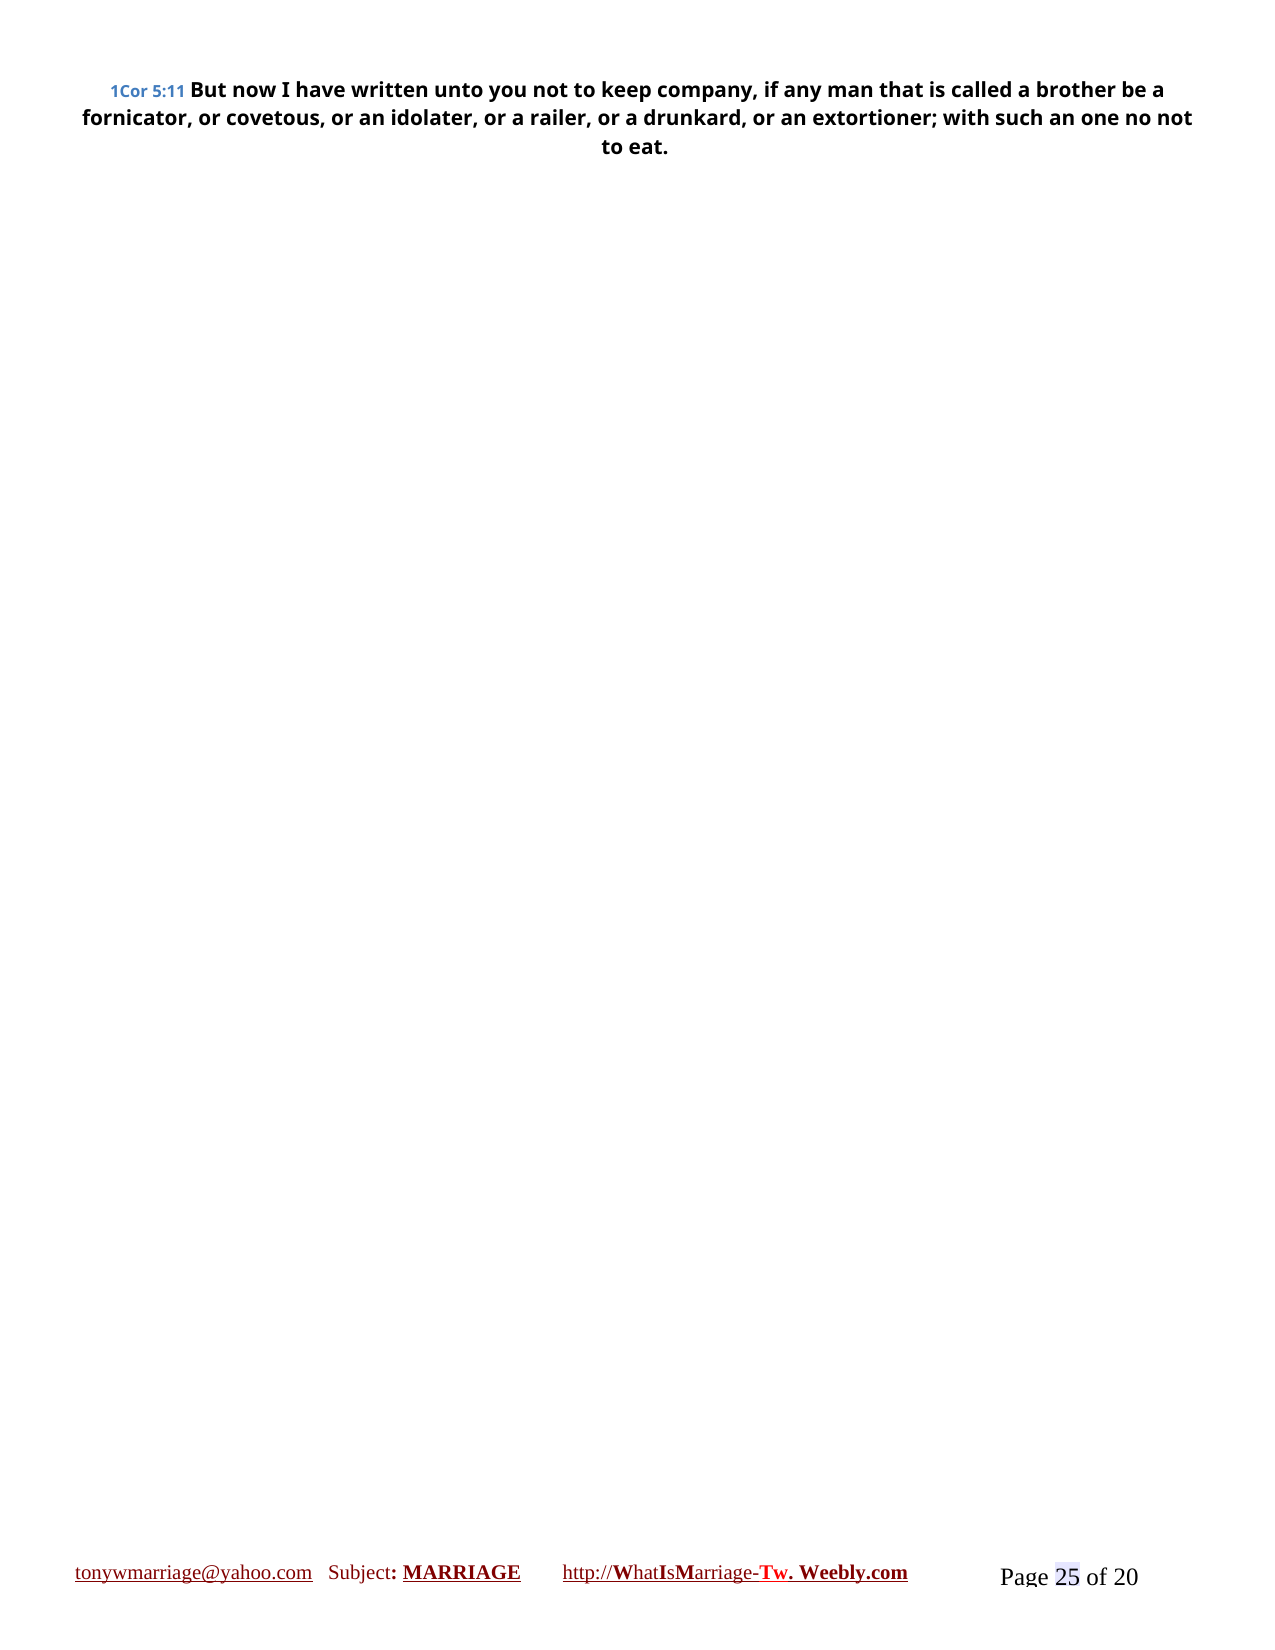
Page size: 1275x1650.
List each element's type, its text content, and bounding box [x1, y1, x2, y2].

text 1Cor 5:11 But now I have written unto you not to keep company, if any man that is called a brother be a fornicator, or covetous, or an idolater, or a railer, or a drunkard, or an extortioner; with such an one no not to eat. [75, 75, 1200, 160]
